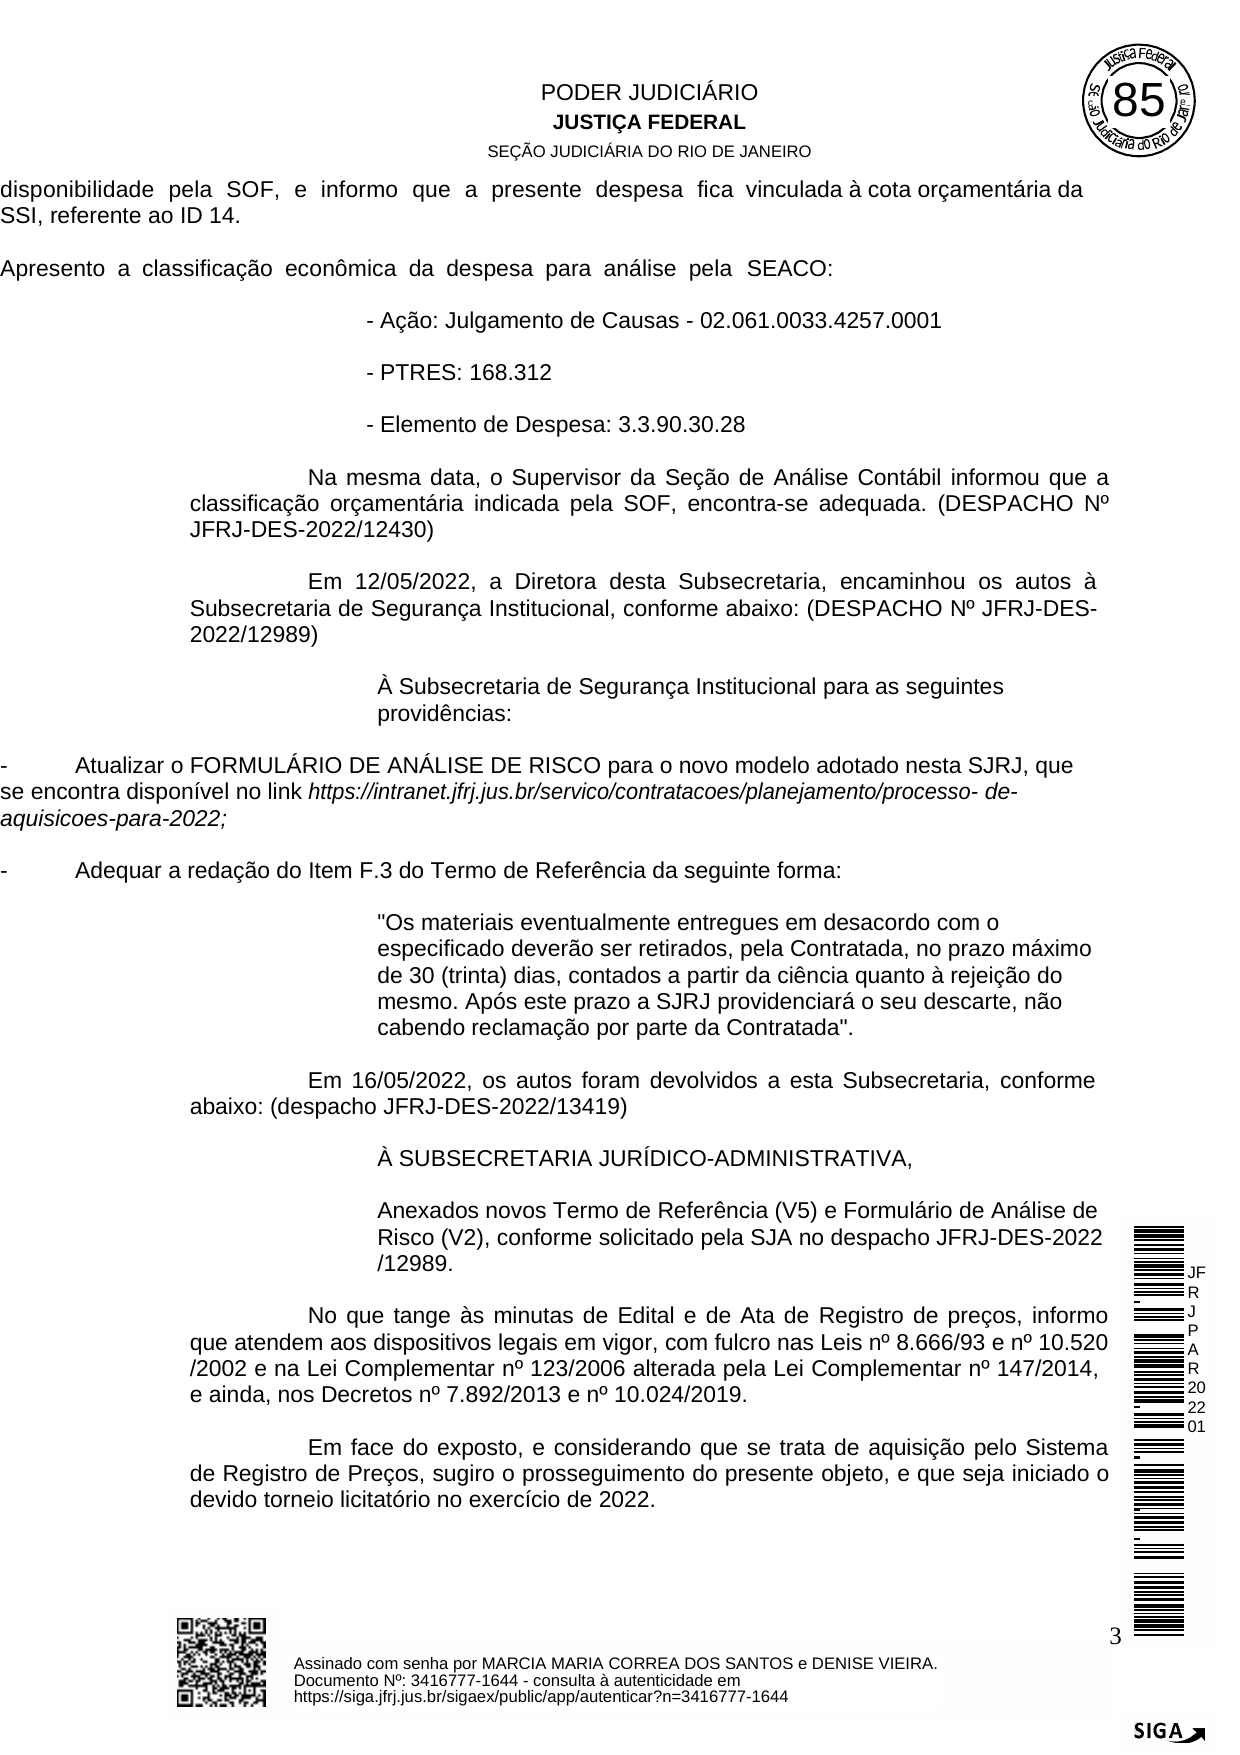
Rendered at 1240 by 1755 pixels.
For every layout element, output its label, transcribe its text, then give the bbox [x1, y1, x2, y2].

list Adequar a redação do Item F.3 do Termo de Referência da seguinte forma: [0, 857, 1082, 883]
text À SUBSECRETARIA JURÍDICO-ADMINISTRATIVA, [377, 1145, 1239, 1171]
text - Ação: Julgamento de Causas - 02.061.0033.4257.0001 [366, 307, 1239, 333]
text e [1180, 96, 1192, 105]
text /2002 e na Lei Complementar nº 123/2006 alterada pela Lei Complementar nº 147/2014, e ainda, nos Decretos nº 7.892/2013 e nº 10.024/2019. [189, 1355, 1108, 1408]
text "Os materiais eventualmente entregues em desacordo com o especificado deverão ser retirados, pela Contratada, no prazo máximo de 30 (trinta) dias, contados a partir da ciência quanto à rejeição do mesmo. Após este prazo a SJRJ providenciará o seu descarte, não cabendo reclamação por parte da Contratada". [377, 909, 1108, 1041]
list Atualizar o FORMULÁRIO DE ANÁLISE DE RISCO para o novo modelo adotado nesta SJRJ, que se encontra disponível no link https://intranet.jfrj.jus.br/servico/contratacoes/planejamento/processo- de-aquisicoes-para-2022; [0, 752, 1082, 831]
text No que tange às minutas de Edital e de Ata de Registro de preços, informo que atendem aos dispositivos legais em vigor, com fulcro nas Leis nº 8.666/93 e nº 10.520 [189, 1302, 1109, 1355]
text - Elemento de Despesa: 3.3.90.30.28 [366, 411, 1239, 438]
text Em 16/05/2022, os autos foram devolvidos a esta Subsecretaria, conforme abaixo: (despacho JFRJ-DES-2022/13419) [189, 1067, 1108, 1119]
text À Subsecretaria de Segurança Institucional para as seguintes providências: [377, 673, 1108, 726]
text Anexados novos Termo de Referência (V5) e Formulário de Análise de Risco (V2), conforme solicitado pela SJA no despacho JFRJ-DES-2022 [377, 1197, 1108, 1250]
text [1217, 1250, 1239, 1276]
text Em 12/05/2022, a Diretora desta Subsecretaria, encaminhou os autos à [308, 568, 1239, 595]
text ç [1088, 97, 1100, 106]
text Na mesma data, o Supervisor da Seção de Análise Contábil informou que a classificação orçamentária indicada pela SOF, encontra-se adequada. (DESPACHO Nº JFRJ-DES-2022/12430) [189, 463, 1109, 542]
text JFRJPAR202201339A [1187, 1264, 1206, 1435]
text Em face do exposto, e considerando que se trata de aquisição pelo Sistema de Registro de Preços, sugiro o prosseguimento do presente objeto, e que seja iniciado o devido torneio licitatório no exercício de 2022. [189, 1434, 1109, 1513]
text disponibilidade pela SOF, e informo que a presente despesa fica vinculada à cota orçamentária da SSI, referente ao ID 14. [0, 176, 1108, 229]
text Subsecretaria de Segurança Institucional, conforme abaixo: (DESPACHO Nº JFRJ-DES- 2022/12989) [189, 595, 1108, 647]
text Apresento a classificação econômica da despesa para análise pela SEACO: [0, 255, 1108, 281]
text - PTRES: 168.312 [366, 359, 1239, 385]
text /12989. [377, 1250, 1122, 1276]
